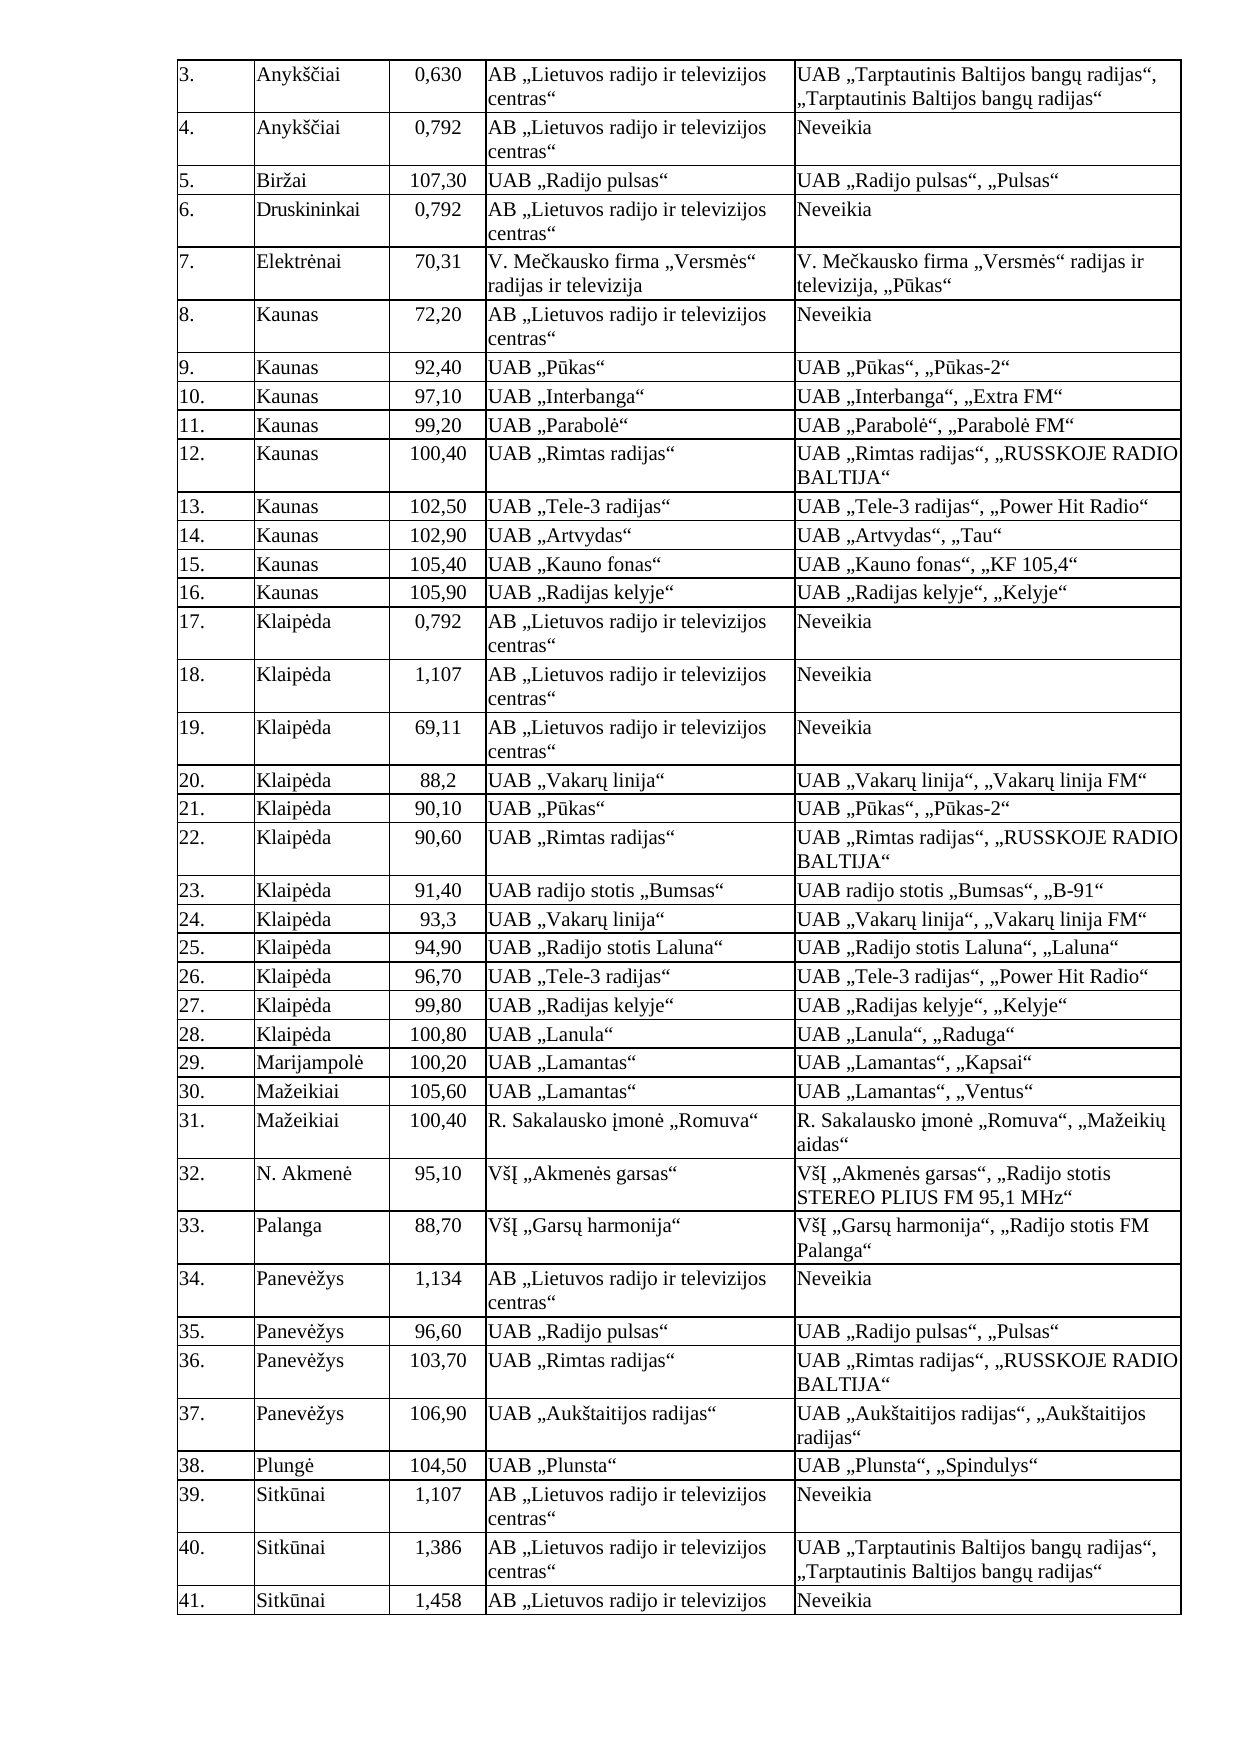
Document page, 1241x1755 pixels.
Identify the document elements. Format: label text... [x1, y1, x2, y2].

table_cell 29. [178, 1049, 254, 1076]
table_cell Neveikia [796, 1481, 1180, 1532]
table_cell UAB radijo stotis „Bumsas“, „B-91“ [796, 876, 1180, 903]
table_cell 104,50 [390, 1452, 485, 1479]
table_cell 88,2 [390, 766, 485, 793]
table_cell AB „Lietuvos radijo ir televizijos centras“ [487, 1481, 794, 1532]
table_cell UAB „Parabolė“ [487, 411, 794, 438]
table_cell UAB „Lamantas“ [487, 1078, 794, 1105]
table_cell UAB „Lamantas“ [487, 1049, 794, 1076]
table_cell Klaipėda [255, 963, 389, 990]
table_cell 27. [178, 991, 254, 1018]
table_cell 103,70 [390, 1346, 485, 1397]
table_cell 16. [178, 579, 254, 606]
table_cell 15. [178, 550, 254, 577]
table_cell 24. [178, 905, 254, 932]
table_cell 0,792 [390, 113, 485, 165]
table_cell 10. [178, 382, 254, 409]
table_cell AB „Lietuvos radijo ir televizijos centras“ [487, 713, 794, 764]
table_cell Neveikia [796, 608, 1180, 659]
table_cell 94,90 [390, 934, 485, 961]
table_cell R. Sakalausko įmonė „Romuva“, „Mažeikių aidas“ [796, 1106, 1180, 1157]
table_cell 1,134 [390, 1265, 485, 1316]
table_cell 95,10 [390, 1159, 485, 1210]
table_cell 0,630 [390, 61, 485, 112]
table_cell Klaipėda [255, 1020, 389, 1047]
table_cell UAB „Rimtas radijas“, „RUSSKOJE RADIO BALTIJA“ [796, 1346, 1180, 1397]
table_cell AB „Lietuvos radijo ir televizijos centras“ [487, 195, 794, 246]
table_cell 88,70 [390, 1212, 485, 1263]
table_cell Marijampolė [255, 1049, 389, 1076]
table_cell 32. [178, 1159, 254, 1210]
table_cell Kaunas [255, 382, 389, 409]
table_cell UAB „Radijo stotis Laluna“, „Laluna“ [796, 934, 1180, 961]
table_cell 1,458 [390, 1586, 485, 1613]
table_cell 70,31 [390, 248, 485, 299]
table_cell 26. [178, 963, 254, 990]
table_cell UAB „Plunsta“, „Spindulys“ [796, 1452, 1180, 1479]
table_cell Kaunas [255, 521, 389, 548]
table_cell 40. [178, 1533, 254, 1585]
table_cell Mažeikiai [255, 1078, 389, 1105]
table_cell UAB „Radijas kelyje“ [487, 579, 794, 606]
table_cell 69,11 [390, 713, 485, 764]
table_cell AB „Lietuvos radijo ir televizijos centras“ [487, 1265, 794, 1316]
table_cell UAB „Parabolė“, „Parabolė FM“ [796, 411, 1180, 438]
table_cell R. Sakalausko įmonė „Romuva“ [487, 1106, 794, 1157]
table_cell 100,40 [390, 1106, 485, 1157]
table_cell AB „Lietuvos radijo ir televizijos centras“ [487, 660, 794, 712]
table_cell Neveikia [796, 301, 1180, 352]
table_cell UAB „Vakarų linija“, „Vakarų linija FM“ [796, 766, 1180, 793]
table_cell UAB „Rimtas radijas“, „RUSSKOJE RADIO BALTIJA“ [796, 823, 1180, 875]
table_cell UAB „Interbanga“ [487, 382, 794, 409]
table_cell Klaipėda [255, 876, 389, 903]
table_cell 17. [178, 608, 254, 659]
table_cell Klaipėda [255, 608, 389, 659]
table_cell UAB „Lanula“, „Raduga“ [796, 1020, 1180, 1047]
table_cell Sitkūnai [255, 1586, 389, 1613]
table_cell Druskininkai [255, 195, 389, 246]
table_cell 100,40 [390, 440, 485, 491]
table_cell UAB „Pūkas“, „Pūkas-2“ [796, 353, 1180, 381]
table_cell 97,10 [390, 382, 485, 409]
table_cell Sitkūnai [255, 1533, 389, 1585]
table_cell 5. [178, 166, 254, 193]
table_cell 13. [178, 493, 254, 520]
table_cell 34. [178, 1265, 254, 1316]
table_cell VšĮ „Akmenės garsas“ [487, 1159, 794, 1210]
table_cell UAB „Pūkas“, „Pūkas-2“ [796, 795, 1180, 822]
table_cell 41. [178, 1586, 254, 1613]
table_cell 25. [178, 934, 254, 961]
table_cell Anykščiai [255, 113, 389, 165]
table_cell Anykščiai [255, 61, 389, 112]
table_cell UAB „Rimtas radijas“, „RUSSKOJE RADIO BALTIJA“ [796, 440, 1180, 491]
table_cell Plungė [255, 1452, 389, 1479]
table_cell 30. [178, 1078, 254, 1105]
table_cell 6. [178, 195, 254, 246]
table_cell 92,40 [390, 353, 485, 381]
table_cell 22. [178, 823, 254, 875]
table_cell Kaunas [255, 411, 389, 438]
table_cell 106,90 [390, 1399, 485, 1450]
table_cell 35. [178, 1318, 254, 1345]
table_cell UAB „Interbanga“, „Extra FM“ [796, 382, 1180, 409]
table_cell Klaipėda [255, 795, 389, 822]
table_cell Kaunas [255, 493, 389, 520]
table_cell Elektrėnai [255, 248, 389, 299]
table_cell V. Mečkausko firma „Versmės“ radijas ir televizija [487, 248, 794, 299]
table_cell UAB „Lamantas“, „Ventus“ [796, 1078, 1180, 1105]
table_cell UAB „Tele-3 radijas“ [487, 963, 794, 990]
table_cell UAB „Vakarų linija“ [487, 766, 794, 793]
table_cell 93,3 [390, 905, 485, 932]
table_cell Panevėžys [255, 1265, 389, 1316]
table_cell AB „Lietuvos radijo ir televizijos [487, 1586, 794, 1613]
table_cell UAB „Pūkas“ [487, 353, 794, 381]
table_cell UAB „Radijo pulsas“ [487, 166, 794, 193]
table_cell UAB „Kauno fonas“ [487, 550, 794, 577]
table_cell 3. [178, 61, 254, 112]
table_cell UAB „Radijas kelyje“, „Kelyje“ [796, 991, 1180, 1018]
table_cell UAB „Radijas kelyje“ [487, 991, 794, 1018]
table_cell UAB „Aukštaitijos radijas“, „Aukštaitijos radijas“ [796, 1399, 1180, 1450]
table_cell Klaipėda [255, 660, 389, 712]
table_cell VšĮ „Garsų harmonija“ [487, 1212, 794, 1263]
table_cell 0,792 [390, 608, 485, 659]
table_cell Klaipėda [255, 823, 389, 875]
table_cell 11. [178, 411, 254, 438]
table_cell UAB „Tele-3 radijas“, „Power Hit Radio“ [796, 493, 1180, 520]
table_cell Neveikia [796, 713, 1180, 764]
table_cell 102,90 [390, 521, 485, 548]
table_cell UAB „Radijo stotis Laluna“ [487, 934, 794, 961]
table_cell UAB „Rimtas radijas“ [487, 823, 794, 875]
table_cell 91,40 [390, 876, 485, 903]
table_cell Kaunas [255, 301, 389, 352]
table_cell Panevėžys [255, 1346, 389, 1397]
table_cell AB „Lietuvos radijo ir televizijos centras“ [487, 1533, 794, 1585]
table_cell 31. [178, 1106, 254, 1157]
table_cell Mažeikiai [255, 1106, 389, 1157]
table_cell AB „Lietuvos radijo ir televizijos centras“ [487, 113, 794, 165]
table_cell Klaipėda [255, 934, 389, 961]
table_cell 105,60 [390, 1078, 485, 1105]
table_cell 96,60 [390, 1318, 485, 1345]
table_cell Klaipėda [255, 905, 389, 932]
table_cell 14. [178, 521, 254, 548]
table_cell Panevėžys [255, 1399, 389, 1450]
table_cell Kaunas [255, 579, 389, 606]
table_cell UAB „Rimtas radijas“ [487, 440, 794, 491]
table_cell UAB „Plunsta“ [487, 1452, 794, 1479]
table_cell UAB „Tele-3 radijas“, „Power Hit Radio“ [796, 963, 1180, 990]
table_cell 8. [178, 301, 254, 352]
table_cell 9. [178, 353, 254, 381]
table_cell 105,90 [390, 579, 485, 606]
table_cell Neveikia [796, 660, 1180, 712]
table_cell Sitkūnai [255, 1481, 389, 1532]
table_cell Kaunas [255, 440, 389, 491]
table_cell 4. [178, 113, 254, 165]
table_cell 1,107 [390, 1481, 485, 1532]
table_cell 107,30 [390, 166, 485, 193]
table_cell 1,386 [390, 1533, 485, 1585]
table_cell UAB „Vakarų linija“ [487, 905, 794, 932]
table_cell 38. [178, 1452, 254, 1479]
table_cell UAB radijo stotis „Bumsas“ [487, 876, 794, 903]
table_cell UAB „Radijo pulsas“, „Pulsas“ [796, 166, 1180, 193]
table_cell 90,60 [390, 823, 485, 875]
table_cell UAB „Radijo pulsas“, „Pulsas“ [796, 1318, 1180, 1345]
table_cell 100,20 [390, 1049, 485, 1076]
table_cell Panevėžys [255, 1318, 389, 1345]
table_cell Klaipėda [255, 766, 389, 793]
table_cell 39. [178, 1481, 254, 1532]
table_cell 36. [178, 1346, 254, 1397]
table_cell UAB „Tarptautinis Baltijos bangų radijas“, „Tarptautinis Baltijos bangų radijas“ [796, 61, 1180, 112]
table_cell UAB „Vakarų linija“, „Vakarų linija FM“ [796, 905, 1180, 932]
table_cell Kaunas [255, 353, 389, 381]
table_cell UAB „Aukštaitijos radijas“ [487, 1399, 794, 1450]
table_cell 1,107 [390, 660, 485, 712]
table_cell N. Akmenė [255, 1159, 389, 1210]
table_cell 18. [178, 660, 254, 712]
table_cell 20. [178, 766, 254, 793]
table_cell 102,50 [390, 493, 485, 520]
table_cell UAB „Tele-3 radijas“ [487, 493, 794, 520]
table_cell VšĮ „Akmenės garsas“, „Radijo stotis STEREO PLIUS FM 95,1 MHz“ [796, 1159, 1180, 1210]
table_cell Neveikia [796, 195, 1180, 246]
table_cell Kaunas [255, 550, 389, 577]
table_cell AB „Lietuvos radijo ir televizijos centras“ [487, 301, 794, 352]
table_cell UAB „Radijas kelyje“, „Kelyje“ [796, 579, 1180, 606]
table_cell 37. [178, 1399, 254, 1450]
table_cell 21. [178, 795, 254, 822]
table_cell 96,70 [390, 963, 485, 990]
table_cell UAB „Artvydas“, „Tau“ [796, 521, 1180, 548]
table_cell Neveikia [796, 1586, 1180, 1613]
table_cell UAB „Pūkas“ [487, 795, 794, 822]
table_cell AB „Lietuvos radijo ir televizijos centras“ [487, 608, 794, 659]
table_cell 33. [178, 1212, 254, 1263]
table_cell UAB „Lamantas“, „Kapsai“ [796, 1049, 1180, 1076]
table_cell 7. [178, 248, 254, 299]
table_cell 105,40 [390, 550, 485, 577]
table_cell UAB „Kauno fonas“, „KF 105,4“ [796, 550, 1180, 577]
table_cell Neveikia [796, 113, 1180, 165]
table_cell 72,20 [390, 301, 485, 352]
table_cell Klaipėda [255, 713, 389, 764]
table_cell UAB „Tarptautinis Baltijos bangų radijas“, „Tarptautinis Baltijos bangų radijas“ [796, 1533, 1180, 1585]
table_cell AB „Lietuvos radijo ir televizijos centras“ [487, 61, 794, 112]
table_cell 90,10 [390, 795, 485, 822]
table_cell UAB „Rimtas radijas“ [487, 1346, 794, 1397]
table_cell 12. [178, 440, 254, 491]
table_cell 19. [178, 713, 254, 764]
table_cell Klaipėda [255, 991, 389, 1018]
table_cell 100,80 [390, 1020, 485, 1047]
table_cell Neveikia [796, 1265, 1180, 1316]
table_cell V. Mečkausko firma „Versmės“ radijas ir televizija, „Pūkas“ [796, 248, 1180, 299]
table_cell 0,792 [390, 195, 485, 246]
table_cell 28. [178, 1020, 254, 1047]
table_cell UAB „Artvydas“ [487, 521, 794, 548]
table_cell 23. [178, 876, 254, 903]
table_cell 99,20 [390, 411, 485, 438]
table_cell UAB „Lanula“ [487, 1020, 794, 1047]
table_cell Biržai [255, 166, 389, 193]
table_cell UAB „Radijo pulsas“ [487, 1318, 794, 1345]
table_cell 99,80 [390, 991, 485, 1018]
table_cell VšĮ „Garsų harmonija“, „Radijo stotis FM Palanga“ [796, 1212, 1180, 1263]
table_cell Palanga [255, 1212, 389, 1263]
